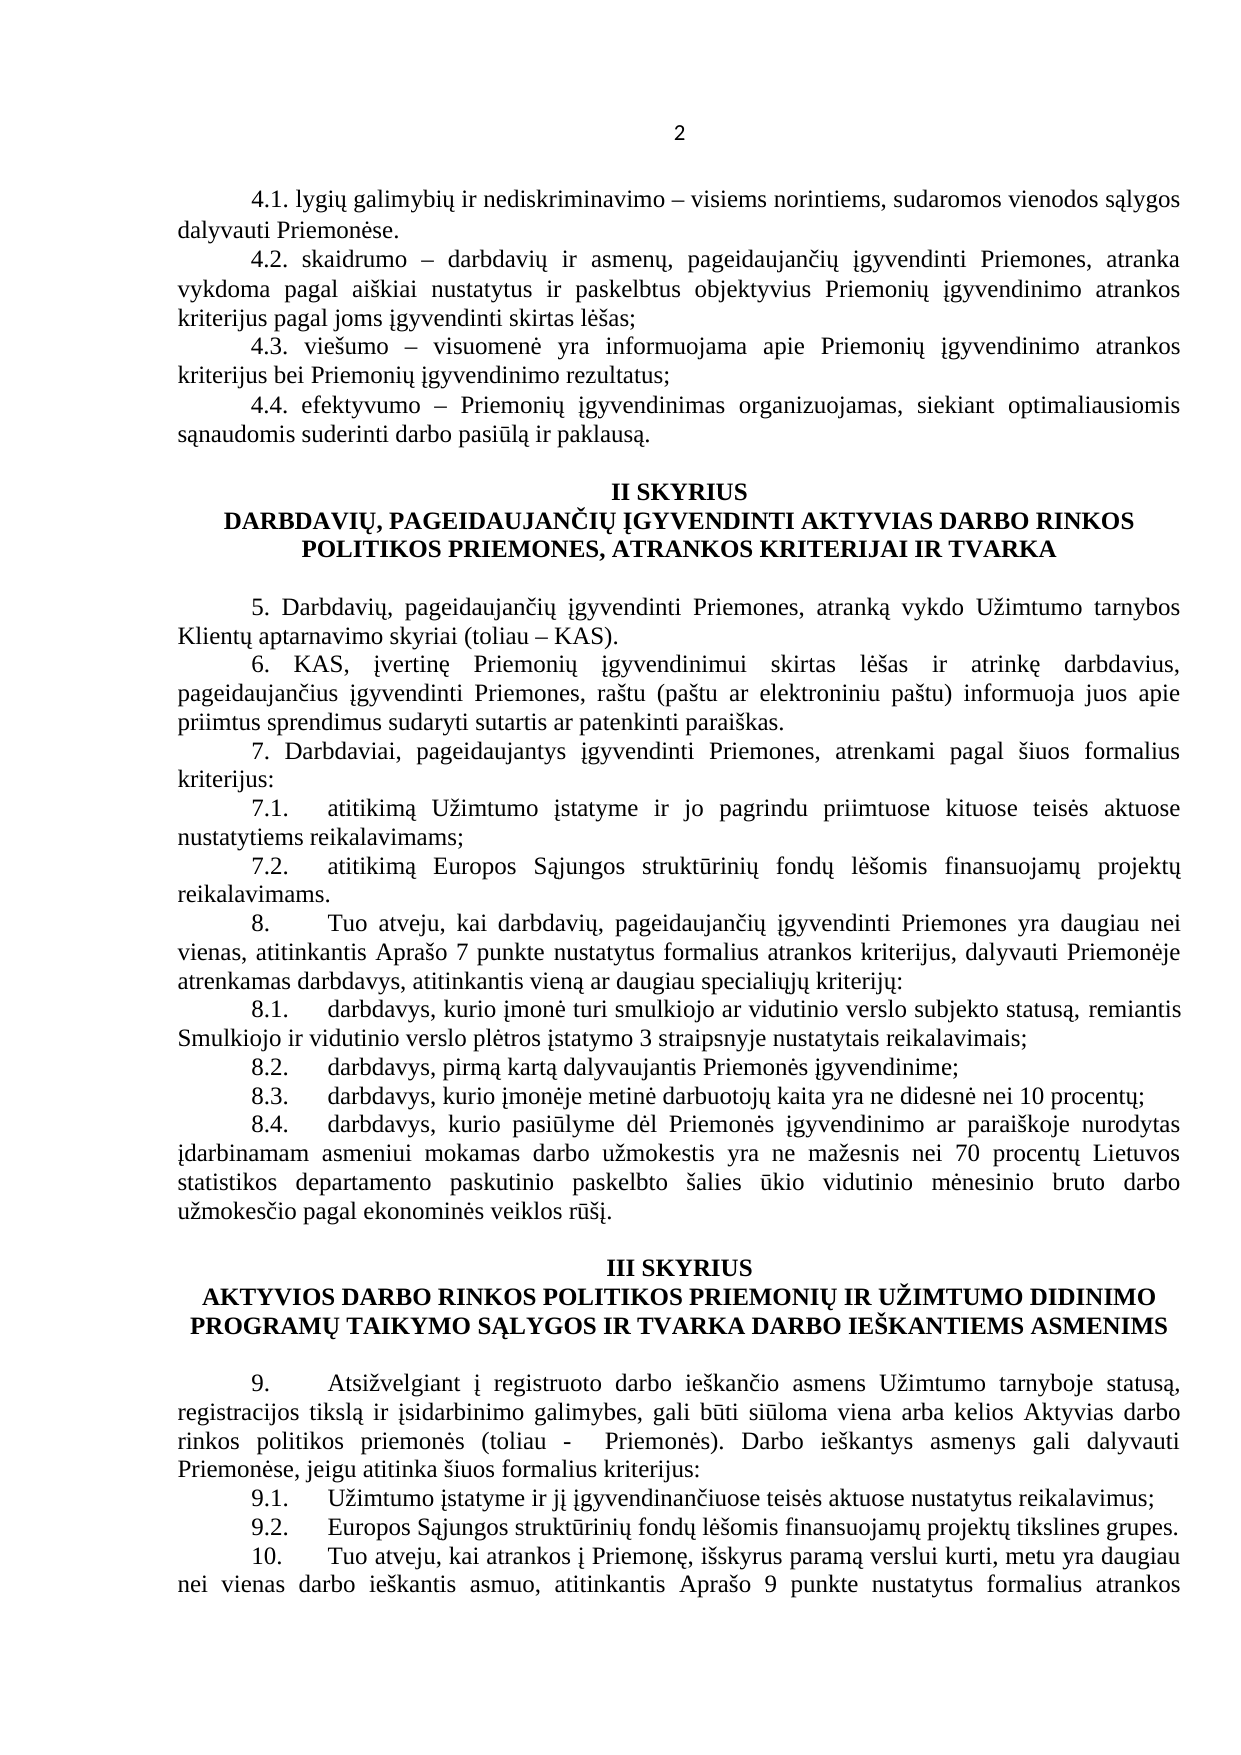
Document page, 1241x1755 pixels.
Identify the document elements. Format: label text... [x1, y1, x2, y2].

text 7.2. atitikimą Europos Sąjungos struktūrinių fondų lėšomis finansuojamų projektų reikalavimams. [177, 851, 1181, 908]
text 8. Tuo atveju, kai darbdavių, pageidaujančių įgyvendinti Priemones yra daugiau nei vienas, atitinkantis Aprašo 7 punkte nustatytus formalius atrankos kriterijus, dalyvauti Priemonėje atrenkamas darbdavys, atitinkantis vieną ar daugiau specialiųjų kriterijų: [177, 908, 1181, 994]
text 6. KAS, įvertinę Priemonių įgyvendinimui skirtas lėšas ir atrinkę darbdavius, pageidaujančius įgyvendinti Priemones, raštu (paštu ar elektroniniu paštu) informuoja juos apie priimtus sprendimus sudaryti sutartis ar patenkinti paraiškas. [177, 649, 1181, 736]
text 4.4. efektyvumo – Priemonių įgyvendinimas organizuojamas, siekiant optimaliausiomis sąnaudomis suderinti darbo pasiūlą ir paklausą. [177, 389, 1181, 448]
text 9. Atsižvelgiant į registruoto darbo ieškančio asmens Užimtumo tarnyboje statusą, registracijos tikslą ir įsidarbinimo galimybes, gali būti siūloma viena arba kelios Aktyvias darbo rinkos politikos priemonės (toliau - Priemonės). Darbo ieškantys asmenys gali dalyvauti Priemonėse, jeigu atitinka šiuos formalius kriterijus: [177, 1368, 1181, 1483]
text 7.1. atitikimą Užimtumo įstatyme ir jo pagrindu priimtuose kituose teisės aktuose nustatytiems reikalavimams; [177, 793, 1181, 851]
text 8.1. darbdavys, kurio įmonė turi smulkiojo ar vidutinio verslo subjekto statusą, remiantis Smulkiojo ir vidutinio verslo plėtros įstatymo 3 straipsnyje nustatytais reikalavimais; [177, 994, 1181, 1052]
text 8.2. darbdavys, pirmą kartą dalyvaujantis Priemonės įgyvendinime; [177, 1052, 1181, 1081]
text 5. Darbdavių, pageidaujančių įgyvendinti Priemones, atranką vykdo Užimtumo tarnybos Klientų aptarnavimo skyriai (toliau – KAS). [177, 592, 1181, 649]
text 4.1. lygių galimybių ir nediskriminavimo – visiems norintiems, sudaromos vienodos sąlygos dalyvauti Priemonėse. [177, 181, 1181, 243]
text 4.2. skaidrumo – darbdavių ir asmenų, pageidaujančių įgyvendinti Priemones, atranka vykdoma pagal aiškiai nustatytus ir paskelbtus objektyvius Priemonių įgyvendinimo atrankos kriterijus pagal joms įgyvendinti skirtas lėšas; [177, 243, 1181, 331]
text 9.2. Europos Sąjungos struktūrinių fondų lėšomis finansuojamų projektų tikslines grupes. [177, 1512, 1181, 1541]
text 10. Tuo atveju, kai atrankos į Priemonę, išskyrus paramą verslui kurti, metu yra daugiau nei vienas darbo ieškantis asmuo, atitinkantis Aprašo 9 punkte nustatytus formalius atrankos [177, 1541, 1181, 1598]
text 7. Darbdaviai, pageidaujantys įgyvendinti Priemones, atrenkami pagal šiuos formalius kriterijus: [177, 736, 1181, 793]
text DARBDAVIŲ, PAGEIDAUJANČIŲ ĮGYVENDINTI AKTYVIAS DARBO RINKOS POLITIKOS PRIEMONES, ATRANKOS KRITERIJAI IR TVARKA [177, 506, 1181, 563]
text 8.3. darbdavys, kurio įmonėje metinė darbuotojų kaita yra ne didesnė nei 10 procentų; [177, 1081, 1181, 1109]
text AKTYVIOS DARBO RINKOS POLITIKOS PRIEMONIŲ IR UŽIMTUMO DIDINIMO PROGRAMŲ TAIKYMO SĄLYGOS IR TVARKA DARBO IEŠKANTIEMS ASMENIMS [177, 1282, 1181, 1339]
text 9.1. Užimtumo įstatyme ir jį įgyvendinančiuose teisės aktuose nustatytus reikalavimus; [177, 1483, 1181, 1512]
text II SKYRIUS [177, 477, 1181, 506]
text 8.4. darbdavys, kurio pasiūlyme dėl Priemonės įgyvendinimo ar paraiškoje nurodytas įdarbinamam asmeniui mokamas darbo užmokestis yra ne mažesnis nei 70 procentų Lietuvos statistikos departamento paskutinio paskelbto šalies ūkio vidutinio mėnesinio bruto darbo užmokesčio pagal ekonominės veiklos rūšį. [177, 1109, 1181, 1224]
text 4.3. viešumo – visuomenė yra informuojama apie Priemonių įgyvendinimo atrankos kriterijus bei Priemonių įgyvendinimo rezultatus; [177, 331, 1181, 389]
text III SKYRIUS [177, 1253, 1181, 1282]
